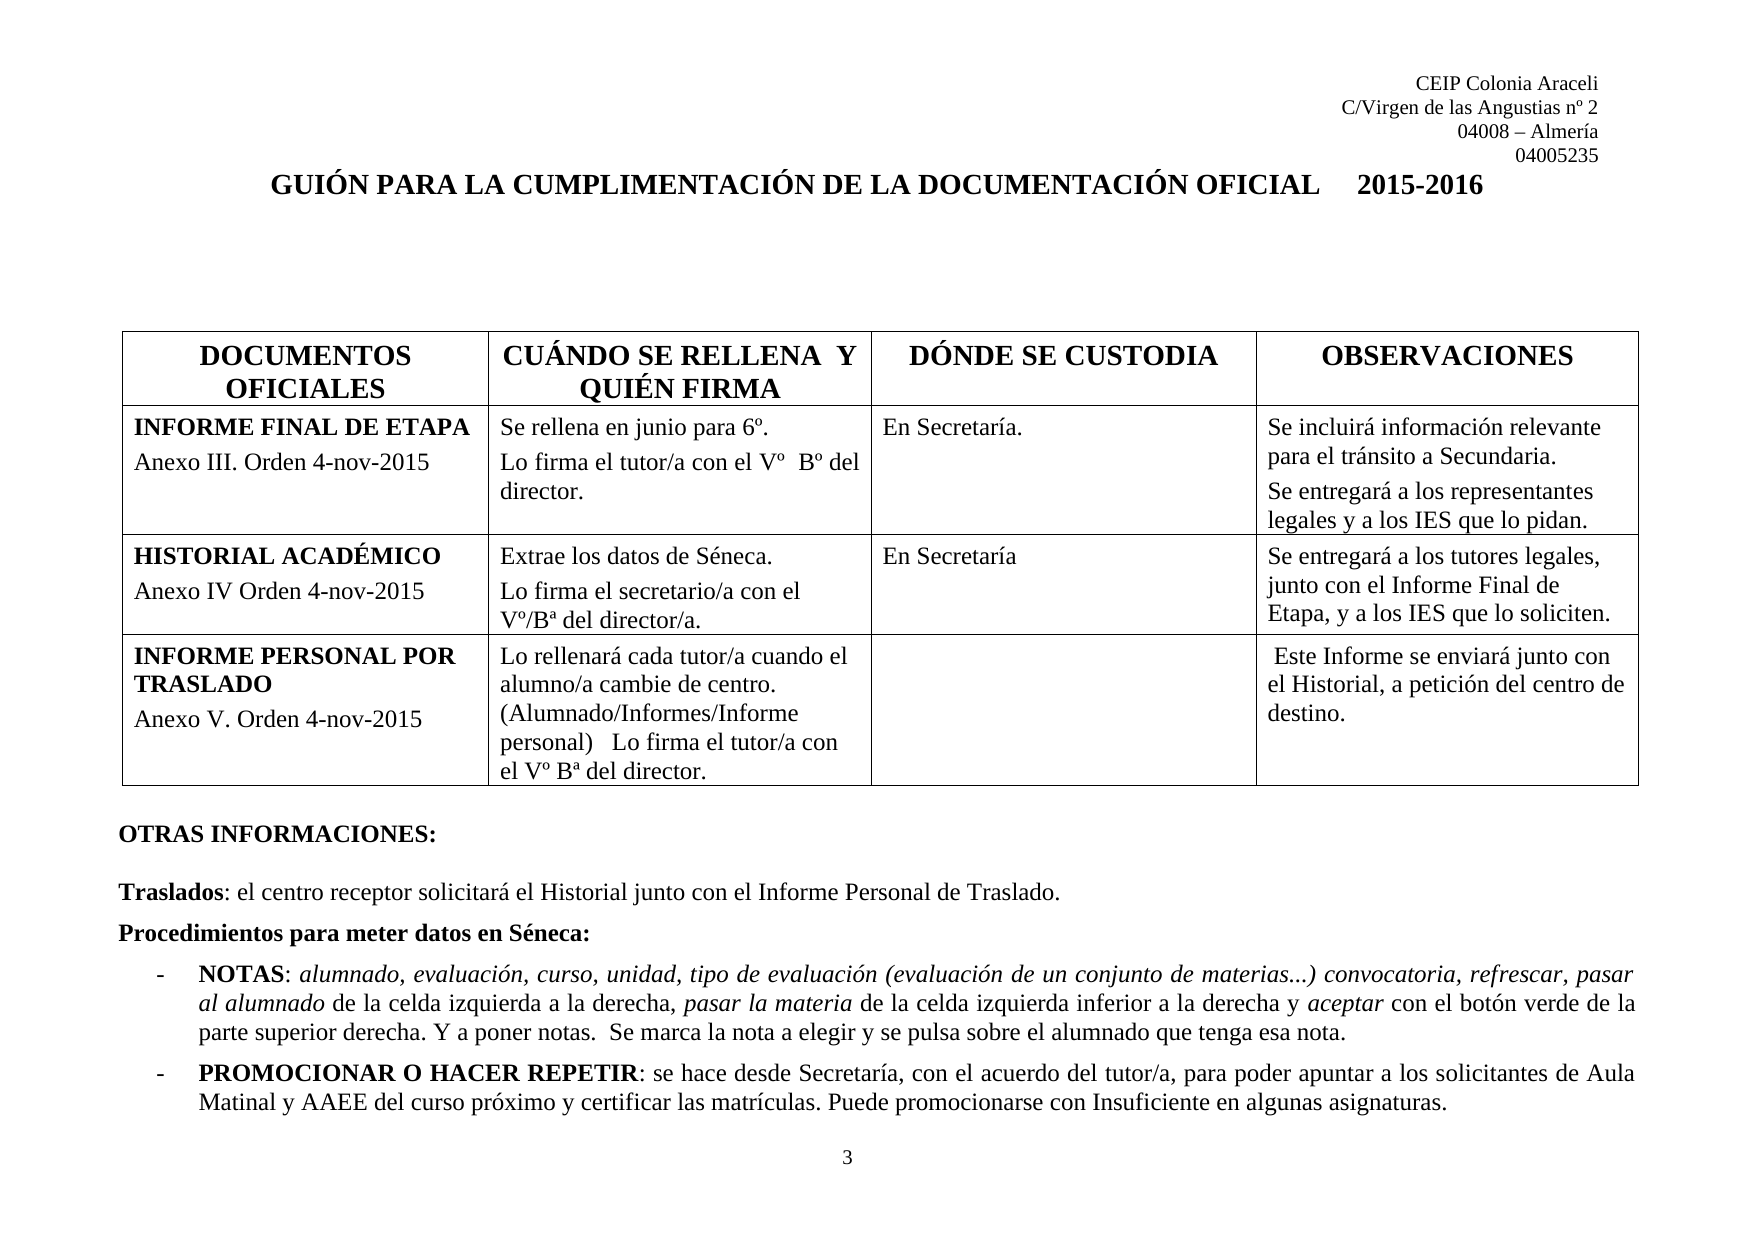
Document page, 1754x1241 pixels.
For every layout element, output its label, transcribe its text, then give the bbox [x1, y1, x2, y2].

table_header DÓNDE SE CUSTODIA [872, 332, 1256, 405]
table_header CUÁNDO SE RELLENA Y QUIÉN FIRMA [489, 332, 871, 405]
table_cell Se incluirá información relevante para el tránsito a Secundaria. Se entregará a los representantes legales y a los IES que lo pidan. [1257, 406, 1638, 534]
table_cell En Secretaría. [872, 406, 1256, 534]
list PROMOCIONAR O HACER REPETIR: se hace desde Secretaría, con el acuerdo del tutor/a, para poder apuntar a los solicitantes de Aula Matinal y AAEE del curso próximo y certificar las matrículas. Puede promocionarse con Insuficiente en algunas asignaturas. [156, 1058, 1636, 1115]
table_cell Este Informe se enviará junto con el Historial, a petición del centro de destino. [1257, 635, 1638, 784]
table_cell HISTORIAL ACADÉMICO Anexo IV Orden 4-nov-2015 [123, 535, 488, 633]
list NOTAS: alumnado, evaluación, curso, unidad, tipo de evaluación (evaluación de un conjunto de materias...) convocatoria, refrescar, pasar al alumnado de la celda izquierda a la derecha, pasar la materia de la celda izquierda inferior a la derecha y aceptar con el botón verde de la parte superior derecha. Y a poner notas. Se marca la nota a elegir y se pulsa sobre el alumnado que tenga esa nota. [156, 959, 1636, 1045]
table_cell Extrae los datos de Séneca. Lo firma el secretario/a con el Vº/Bª del director/a. [489, 535, 871, 633]
table_cell INFORME PERSONAL POR TRASLADO Anexo V. Orden 4-nov-2015 [123, 635, 488, 784]
table_cell INFORME FINAL DE ETAPA Anexo III. Orden 4-nov-2015 [123, 406, 488, 534]
table_cell Se rellena en junio para 6º. Lo firma el tutor/a con el Vº Bº del director. [489, 406, 871, 534]
table_header OBSERVACIONES [1257, 332, 1638, 405]
table_cell En Secretaría [872, 535, 1256, 633]
text OTRAS INFORMACIONES: [118, 819, 1636, 848]
table_cell Se entregará a los tutores legales, junto con el Informe Final de Etapa, y a los IES que lo soliciten. [1257, 535, 1638, 633]
table_cell Lo rellenará cada tutor/a cuando el alumno/a cambie de centro. (Alumnado/Informes/Informe personal) Lo firma el tutor/a con el Vº Bª del director. [489, 635, 871, 784]
table_header DOCUMENTOS OFICIALES [123, 332, 488, 405]
table_cell [872, 635, 1256, 784]
text Traslados: el centro receptor solicitará el Historial junto con el Informe Personal de Traslado. [118, 877, 1636, 905]
text Procedimientos para meter datos en Séneca: [118, 918, 1636, 947]
